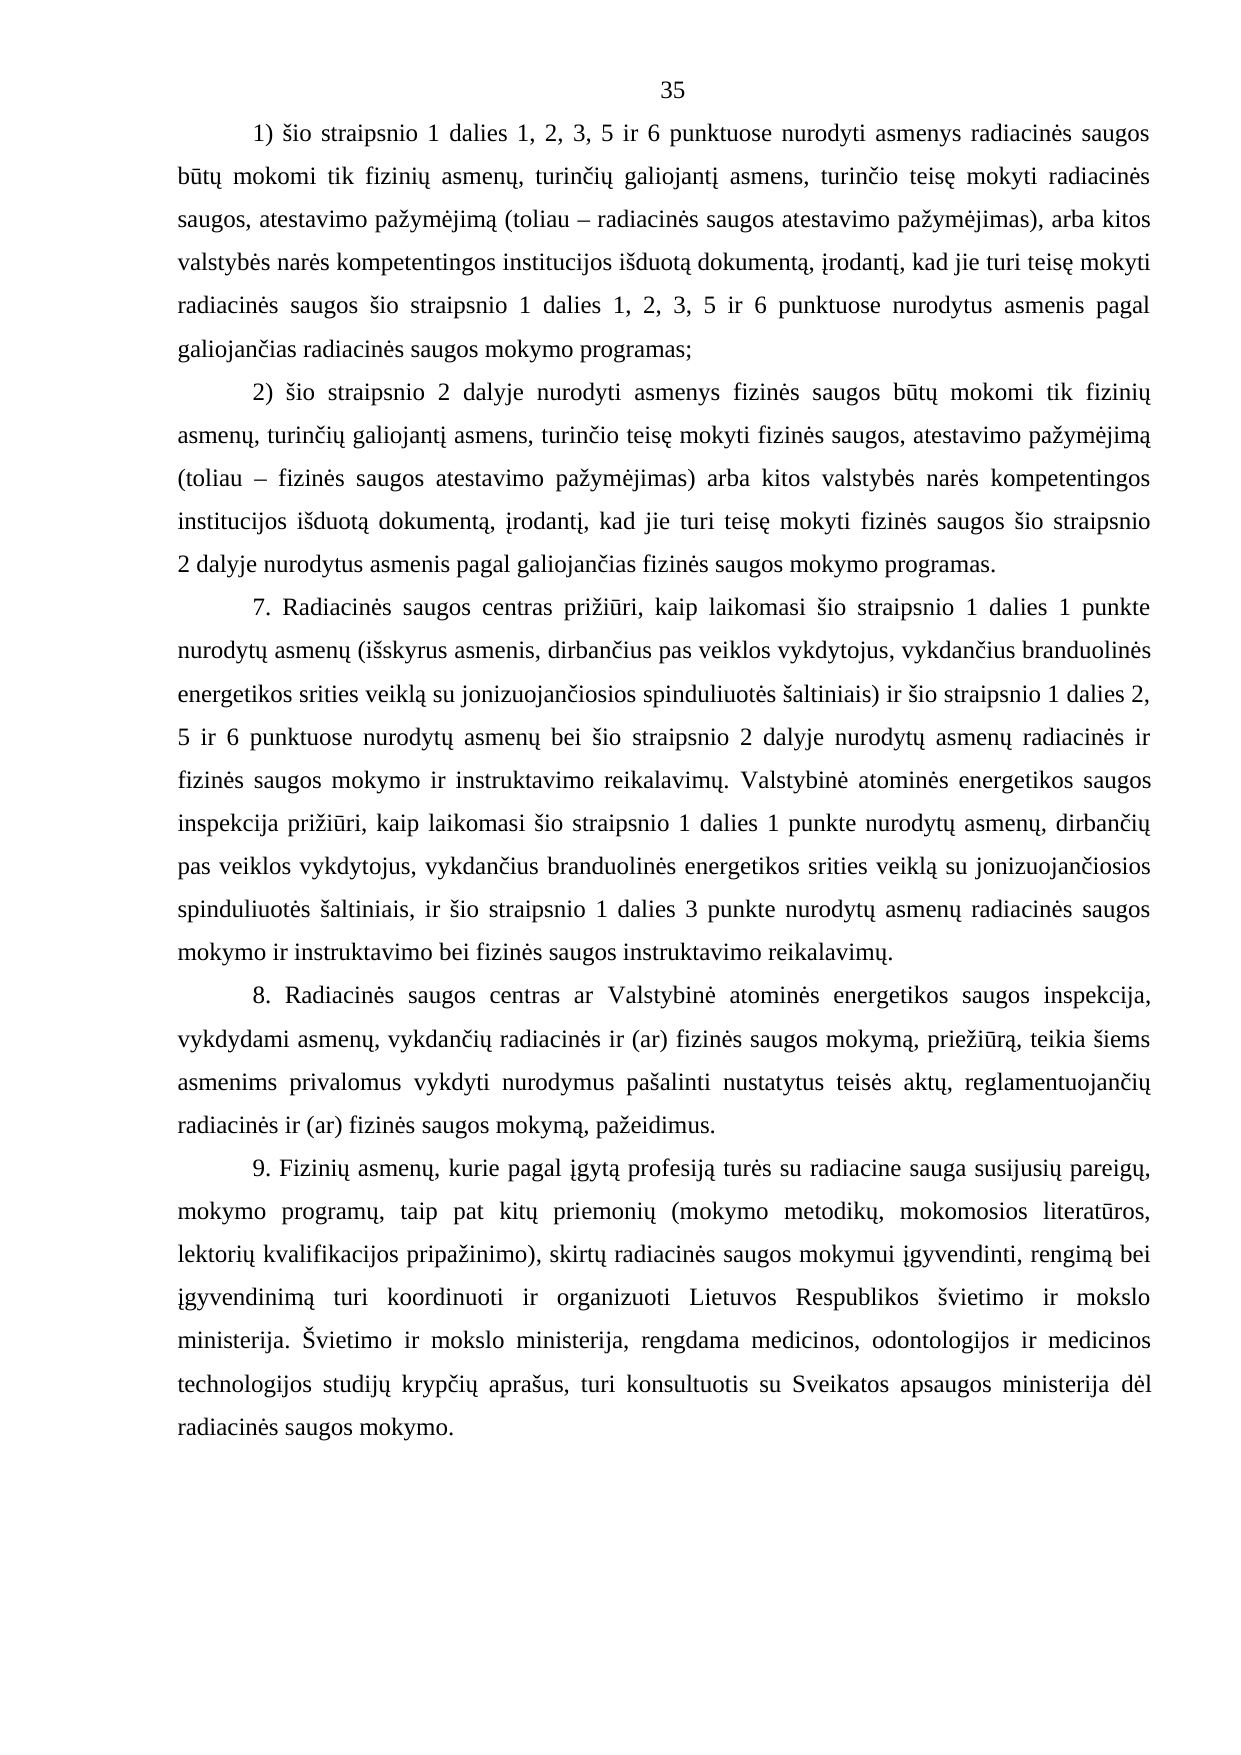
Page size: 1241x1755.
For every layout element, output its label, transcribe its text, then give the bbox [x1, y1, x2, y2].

text 7. Radiacinės saugos centras prižiūri, kaip laikomasi šio straipsnio 1 dalies 1 punkte nurodytų asmenų (išskyrus asmenis, dirbančius pas veiklos vykdytojus, vykdančius branduolinės energetikos srities veiklą su jonizuojančiosios spinduliuotės šaltiniais) ir šio straipsnio 1 dalies 2, 5 ir 6 punktuose nurodytų asmenų bei šio straipsnio 2 dalyje nurodytų asmenų radiacinės ir fizinės saugos mokymo ir instruktavimo reikalavimų. Valstybinė atominės energetikos saugos inspekcija prižiūri, kaip laikomasi šio straipsnio 1 dalies 1 punkte nurodytų asmenų, dirbančių pas veiklos vykdytojus, vykdančius branduolinės energetikos srities veiklą su jonizuojančiosios spinduliuotės šaltiniais, ir šio straipsnio 1 dalies 3 punkte nurodytų asmenų radiacinės saugos mokymo ir instruktavimo bei fizinės saugos instruktavimo reikalavimų. [177, 592, 1152, 966]
text 1) šio straipsnio 1 dalies 1, 2, 3, 5 ir 6 punktuose nurodyti asmenys radiacinės saugos būtų mokomi tik fizinių asmenų, turinčių galiojantį asmens, turinčio teisę mokyti radiacinės saugos, atestavimo pažymėjimą (toliau – radiacinės saugos atestavimo pažymėjimas), arba kitos valstybės narės kompetentingos institucijos išduotą dokumentą, įrodantį, kad jie turi teisę mokyti radiacinės saugos šio straipsnio 1 dalies 1, 2, 3, 5 ir 6 punktuose nurodytus asmenis pagal galiojančias radiacinės saugos mokymo programas; [177, 118, 1152, 362]
text 2) šio straipsnio 2 dalyje nurodyti asmenys fizinės saugos būtų mokomi tik fizinių asmenų, turinčių galiojantį asmens, turinčio teisę mokyti fizinės saugos, atestavimo pažymėjimą (toliau – fizinės saugos atestavimo pažymėjimas) arba kitos valstybės narės kompetentingos institucijos išduotą dokumentą, įrodantį, kad jie turi teisę mokyti fizinės saugos šio straipsnio 2 dalyje nurodytus asmenis pagal galiojančias fizinės saugos mokymo programas. [177, 377, 1152, 578]
text 9. Fizinių asmenų, kurie pagal įgytą profesiją turės su radiacine sauga susijusių pareigų, mokymo programų, taip pat kitų priemonių (mokymo metodikų, mokomosios literatūros, lektorių kvalifikacijos pripažinimo), skirtų radiacinės saugos mokymui įgyvendinti, rengimą bei įgyvendinimą turi koordinuoti ir organizuoti Lietuvos Respublikos švietimo ir mokslo ministerija. Švietimo ir mokslo ministerija, rengdama medicinos, odontologijos ir medicinos technologijos studijų krypčių aprašus, turi konsultuotis su Sveikatos apsaugos ministerija dėl radiacinės saugos mokymo. [177, 1153, 1152, 1441]
text 8. Radiacinės saugos centras ar Valstybinė atominės energetikos saugos inspekcija, vykdydami asmenų, vykdančių radiacinės ir (ar) fizinės saugos mokymą, priežiūrą, teikia šiems asmenims privalomus vykdyti nurodymus pašalinti nustatytus teisės aktų, reglamentuojančių radiacinės ir (ar) fizinės saugos mokymą, pažeidimus. [177, 981, 1152, 1139]
